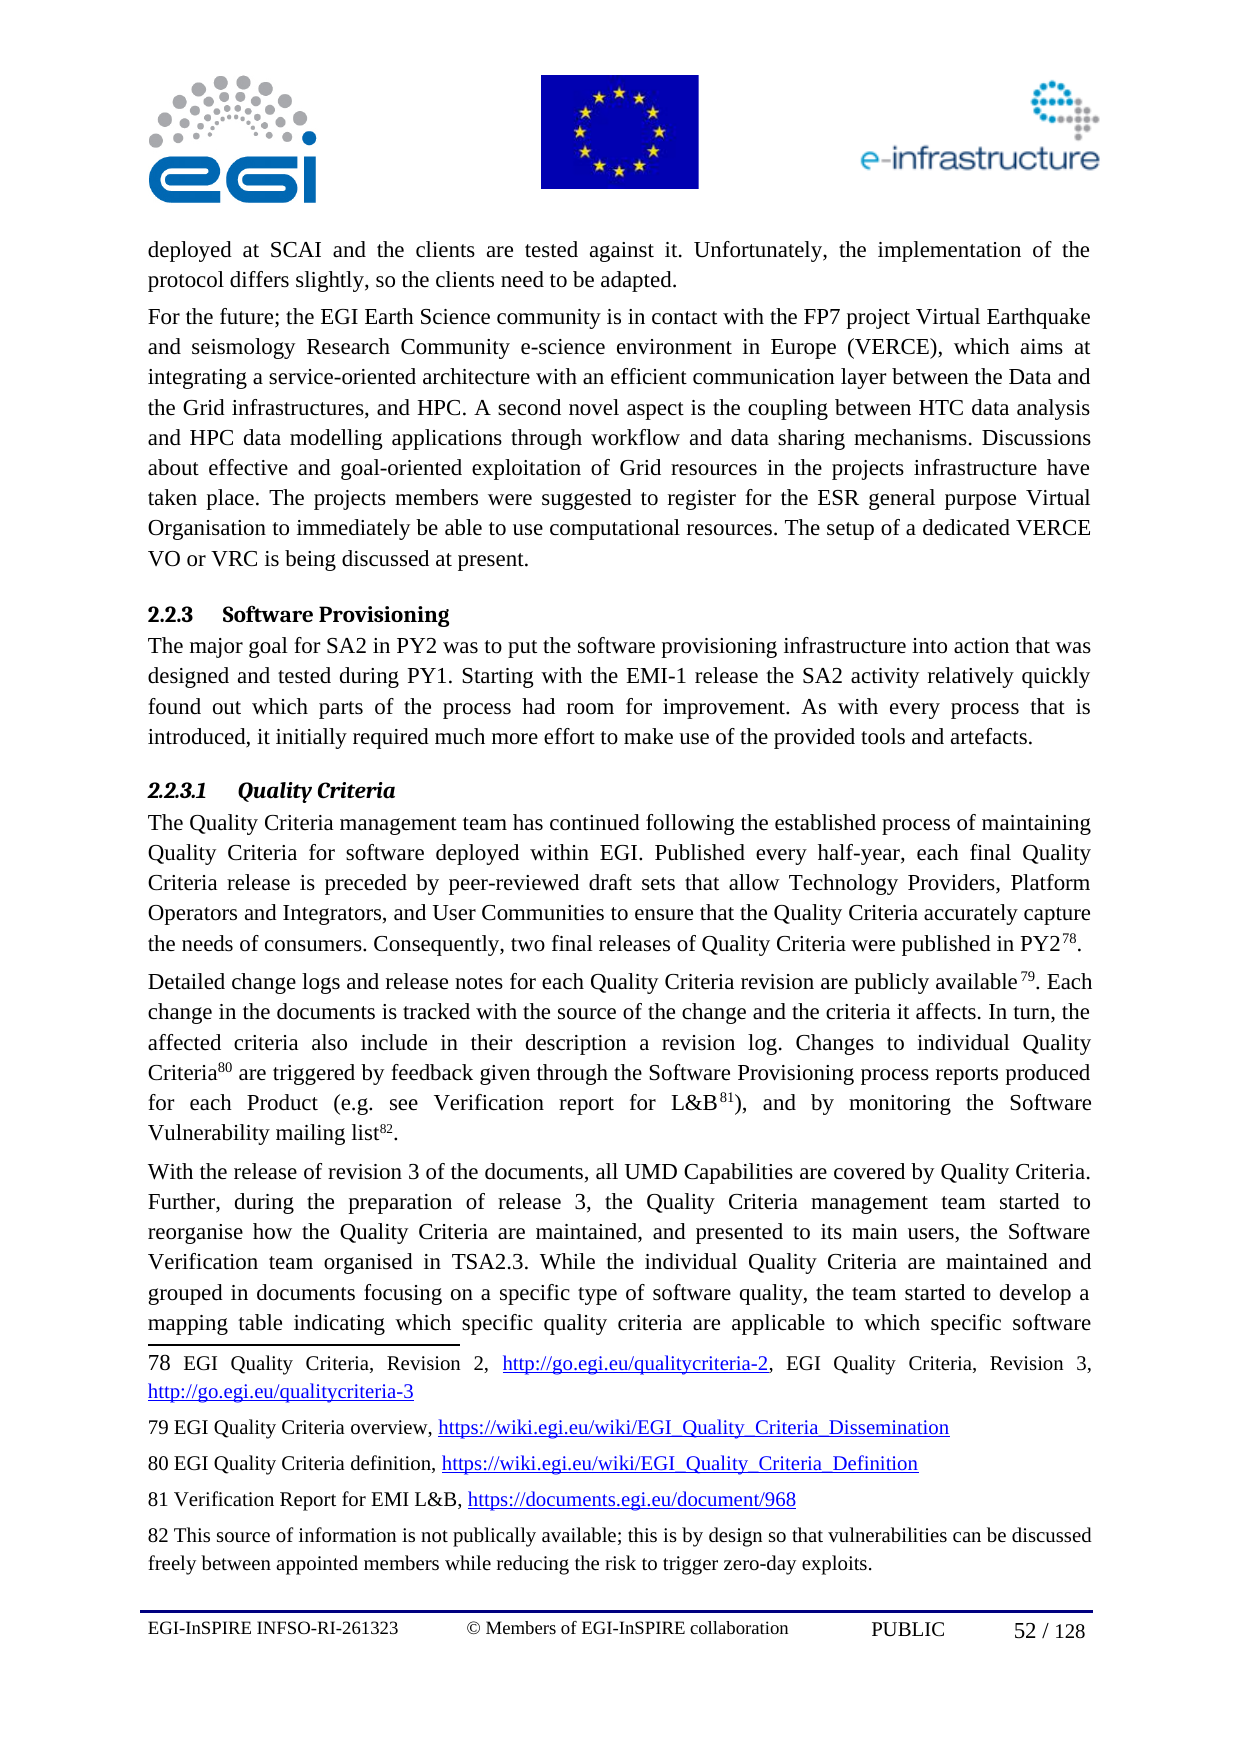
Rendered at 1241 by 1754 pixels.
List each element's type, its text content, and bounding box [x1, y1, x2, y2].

text Verification Report for EMI L&B, https://documents.egi.eu/document/968 [148, 1487, 1093, 1511]
text With the release of revision 3 of the documents, all UMD Capabilities are covered by Quality Criteria. Further, during the preparation of release 3, the Quality Criteria management team started to reorganise how the Quality Criteria are maintained, and presented to its main users, the Software Verification team organised in TSA2.3. While the individual Quality Criteria are maintained and grouped in documents focusing on a specific type of software quality, the team started to develop a mapping table indicating which specific quality criteria are applicable to which specific software [148, 1158, 1092, 1335]
text The Quality Criteria management team has continued following the established process of maintaining Quality Criteria for software deployed within EGI. Published every half-year, each final Quality Criteria release is preceded by peer-reviewed draft sets that allow Technology Providers, Platform Operators and Integrators, and User Communities to ensure that the Quality Criteria accurately capture the needs of consumers. Consequently, two final releases of Quality Criteria were published in PY2. [148, 809, 1092, 956]
text For the future; the EGI Earth Science community is in contact with the FP7 project Virtual Earthquake and seismology Research Community e-science environment in Europe (VERCE), which aims at integrating a service-oriented architecture with an efficient communication layer between the Data and the Grid infrastructures, and HPC. A second novel aspect is the coupling between HTC data analysis and HPC data modelling applications through workflow and data sharing mechanisms. Discussions about effective and goal-oriented exploitation of Grid resources in the projects infrastructure have taken place. The projects members were suggested to register for the ESR general purpose Virtual Organisation to immediately be able to use computational resources. The setup of a dedicated VERCE VO or VRC is being discussed at present. [148, 303, 1092, 571]
text The major goal for SA2 in PY2 was to put the software provisioning infrastructure into action that was designed and tested during PY1. Starting with the EMI-1 release the SA2 activity relatively quickly found out which parts of the process had room for improvement. As with every process that is introduced, it initially required much more effort to make use of the provided tools and artefacts. [148, 632, 1092, 749]
subtitle Quality Criteria [148, 778, 1092, 804]
text deployed at SCAI and the clients are tested against it. Unfortunately, the implementation of the protocol differs slightly, so the clients need to be adapted. [148, 236, 1092, 293]
text EGI Quality Criteria, Revision 2, http://go.egi.eu/qualitycriteria-2, EGI Quality Criteria, Revision 3, http://go.egi.eu/qualitycriteria-3 [148, 1349, 1093, 1403]
text Detailed change logs and release notes for each Quality Criteria revision are publicly available. Each change in the documents is tracked with the source of the change and the criteria it affects. In turn, the affected criteria also include in their description a revision log. Changes to individual Quality Criteria are triggered by feedback given through the Software Provisioning process reports produced for each Product (e.g. see Verification report for L&B), and by monitoring the Software Vulnerability mailing list. [148, 968, 1092, 1146]
text This source of information is not publically available; this is by design so that vulnerabilities can be discussed freely between appointed members while reducing the risk to trigger zero-day exploits. [148, 1523, 1093, 1574]
text EGI Quality Criteria overview, https://wiki.egi.eu/wiki/EGI_Quality_Criteria_Dissemination [148, 1415, 1093, 1439]
subtitle Software Provisioning [148, 602, 1092, 628]
text EGI Quality Criteria definition, https://wiki.egi.eu/wiki/EGI_Quality_Criteria_Definition [148, 1451, 1093, 1475]
